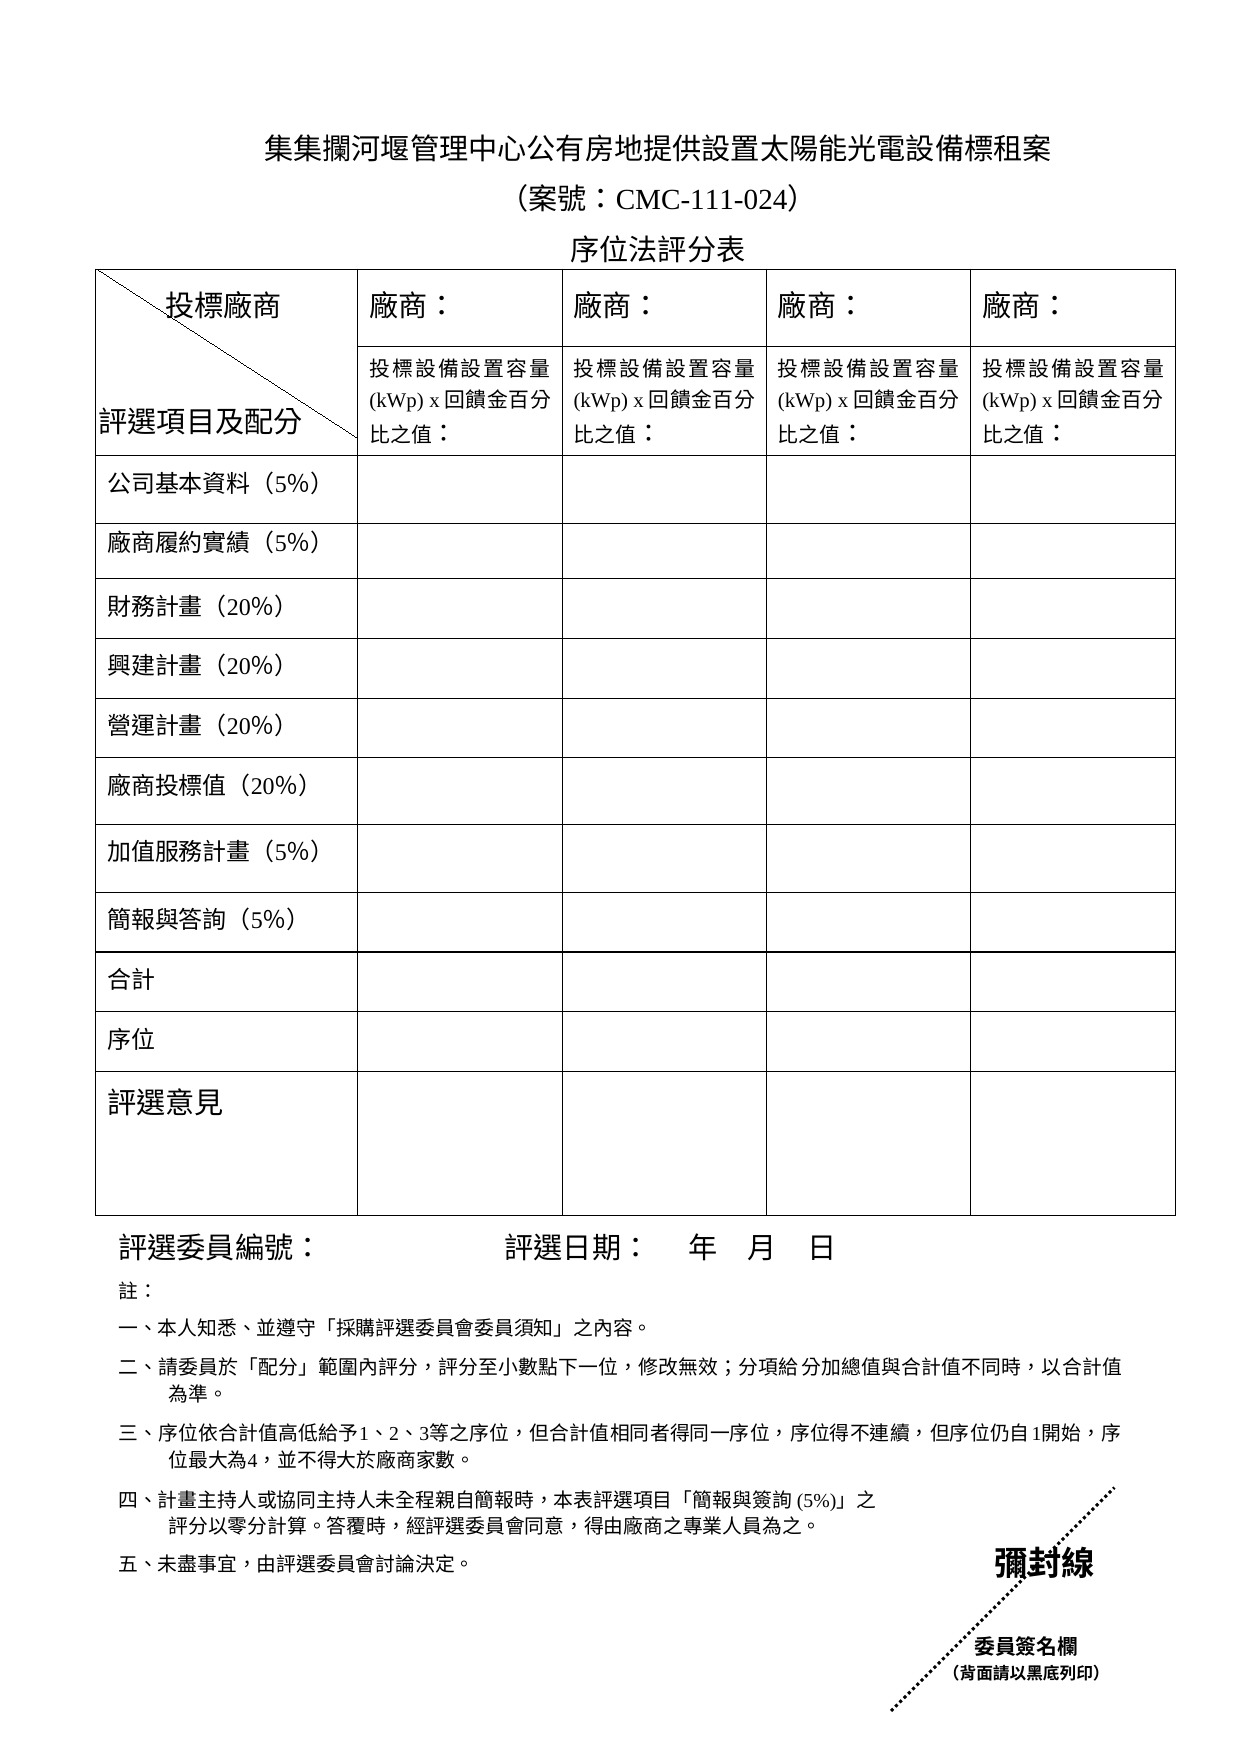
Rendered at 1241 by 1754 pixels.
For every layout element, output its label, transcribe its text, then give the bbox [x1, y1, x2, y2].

table_cell [563, 953, 766, 1011]
table_cell [563, 1012, 766, 1071]
table_cell [767, 639, 970, 697]
table_cell [358, 953, 562, 1011]
table_cell [563, 639, 766, 697]
table_cell 營運計畫（20％） [96, 699, 357, 757]
table_cell [563, 524, 766, 578]
table_cell [767, 953, 970, 1011]
table_cell [563, 758, 766, 824]
table_cell [358, 893, 562, 951]
table_cell 投標設備設置容量(kWp) x回饋金百分比之值： [563, 347, 766, 455]
text 三、序位依合計值高低給予1、2、3等之序位，但合計值相同者得同一序位，序位得不連續，但序位仍自1開始，序位最大為4，並不得大於廠商家數。 [118, 1418, 1122, 1474]
table_cell [563, 579, 766, 638]
table_cell [971, 699, 1175, 757]
table_cell [767, 893, 970, 951]
table_cell [358, 825, 562, 892]
table_cell 簡報與答詢（5％） [96, 893, 357, 951]
table_cell [971, 1072, 1175, 1215]
table_cell [767, 825, 970, 892]
text 二、請委員於「配分」範圍內評分，評分至小數點下一位，修改無效；分項給分加總值與合計值不同時，以合計值為準。 [118, 1352, 1122, 1407]
table_header 廠商： [358, 270, 562, 346]
text 序位法評分表 [193, 229, 1122, 268]
table_cell [971, 893, 1175, 951]
table_cell [563, 893, 766, 951]
table_header 廠商： [971, 270, 1175, 346]
table_cell [767, 699, 970, 757]
table_cell [767, 456, 970, 523]
text （案號：CMC-111-024） [193, 179, 1122, 218]
table_cell [358, 1012, 562, 1071]
table_cell 廠商投標值（20％） [96, 758, 357, 824]
table_cell [358, 699, 562, 757]
table_cell 廠商履約實績（5％） [96, 524, 357, 578]
text 註： [118, 1277, 1122, 1304]
table_cell 加值服務計畫（5％） [96, 825, 357, 892]
table_cell [358, 1072, 562, 1215]
table_cell 投標設備設置容量(kWp) x回饋金百分比之值： [767, 347, 970, 455]
table_cell [971, 953, 1175, 1011]
table_cell [563, 456, 766, 523]
table_cell [767, 524, 970, 578]
table_cell [767, 1012, 970, 1071]
table_cell [767, 579, 970, 638]
table_cell [358, 456, 562, 523]
table_cell 興建計畫（20％） [96, 639, 357, 697]
table_cell [971, 524, 1175, 578]
table_cell [971, 758, 1175, 824]
table_cell 評選意見 [96, 1072, 357, 1215]
table_cell [971, 579, 1175, 638]
table_cell [563, 825, 766, 892]
table_cell [971, 825, 1175, 892]
table_cell 投標設備設置容量(kWp) x回饋金百分比之值： [971, 347, 1175, 455]
table_cell 序位 [96, 1012, 357, 1071]
text 一、本人知悉、並遵守「採購評選委員會委員須知」之內容。 [118, 1314, 1122, 1341]
table_cell [767, 1072, 970, 1215]
table_cell [971, 456, 1175, 523]
table_cell [358, 639, 562, 697]
table_cell [358, 524, 562, 578]
text 集集攔河堰管理中心公有房地提供設置太陽能光電設備標租案 [193, 128, 1122, 168]
text 五、未盡事宜，由評選委員會討論決定。 [118, 1550, 1001, 1577]
text 五、未盡事宜，由評選委員會討論決定。 [1103, 1550, 1122, 1577]
table_cell [971, 1012, 1175, 1071]
table_cell 投標設備設置容量(kWp) x回饋金百分比之值： [358, 347, 562, 455]
table_cell [358, 579, 562, 638]
table_header 投標廠商 [96, 270, 357, 455]
table_cell [563, 1072, 766, 1215]
table_cell [971, 639, 1175, 697]
table_header 廠商： [767, 270, 970, 346]
table_cell [358, 758, 562, 824]
table_cell [563, 699, 766, 757]
text 四、計畫主持人或協同主持人未全程親自簡報時，本表評選項目「簡報與簽詢 (5%)」之評分以零分計算。答覆時，經評選委員會同意，得由廠商之專業人員為之。 [118, 1484, 1122, 1540]
table_cell 公司基本資料（5％） [96, 456, 357, 523]
table_cell 財務計畫（20％） [96, 579, 357, 638]
table_cell 合計 [96, 953, 357, 1011]
table_cell [767, 758, 970, 824]
text 評選委員編號： 評選日期： 年 月 日 [118, 1227, 1122, 1267]
table_header 廠商： [563, 270, 766, 346]
